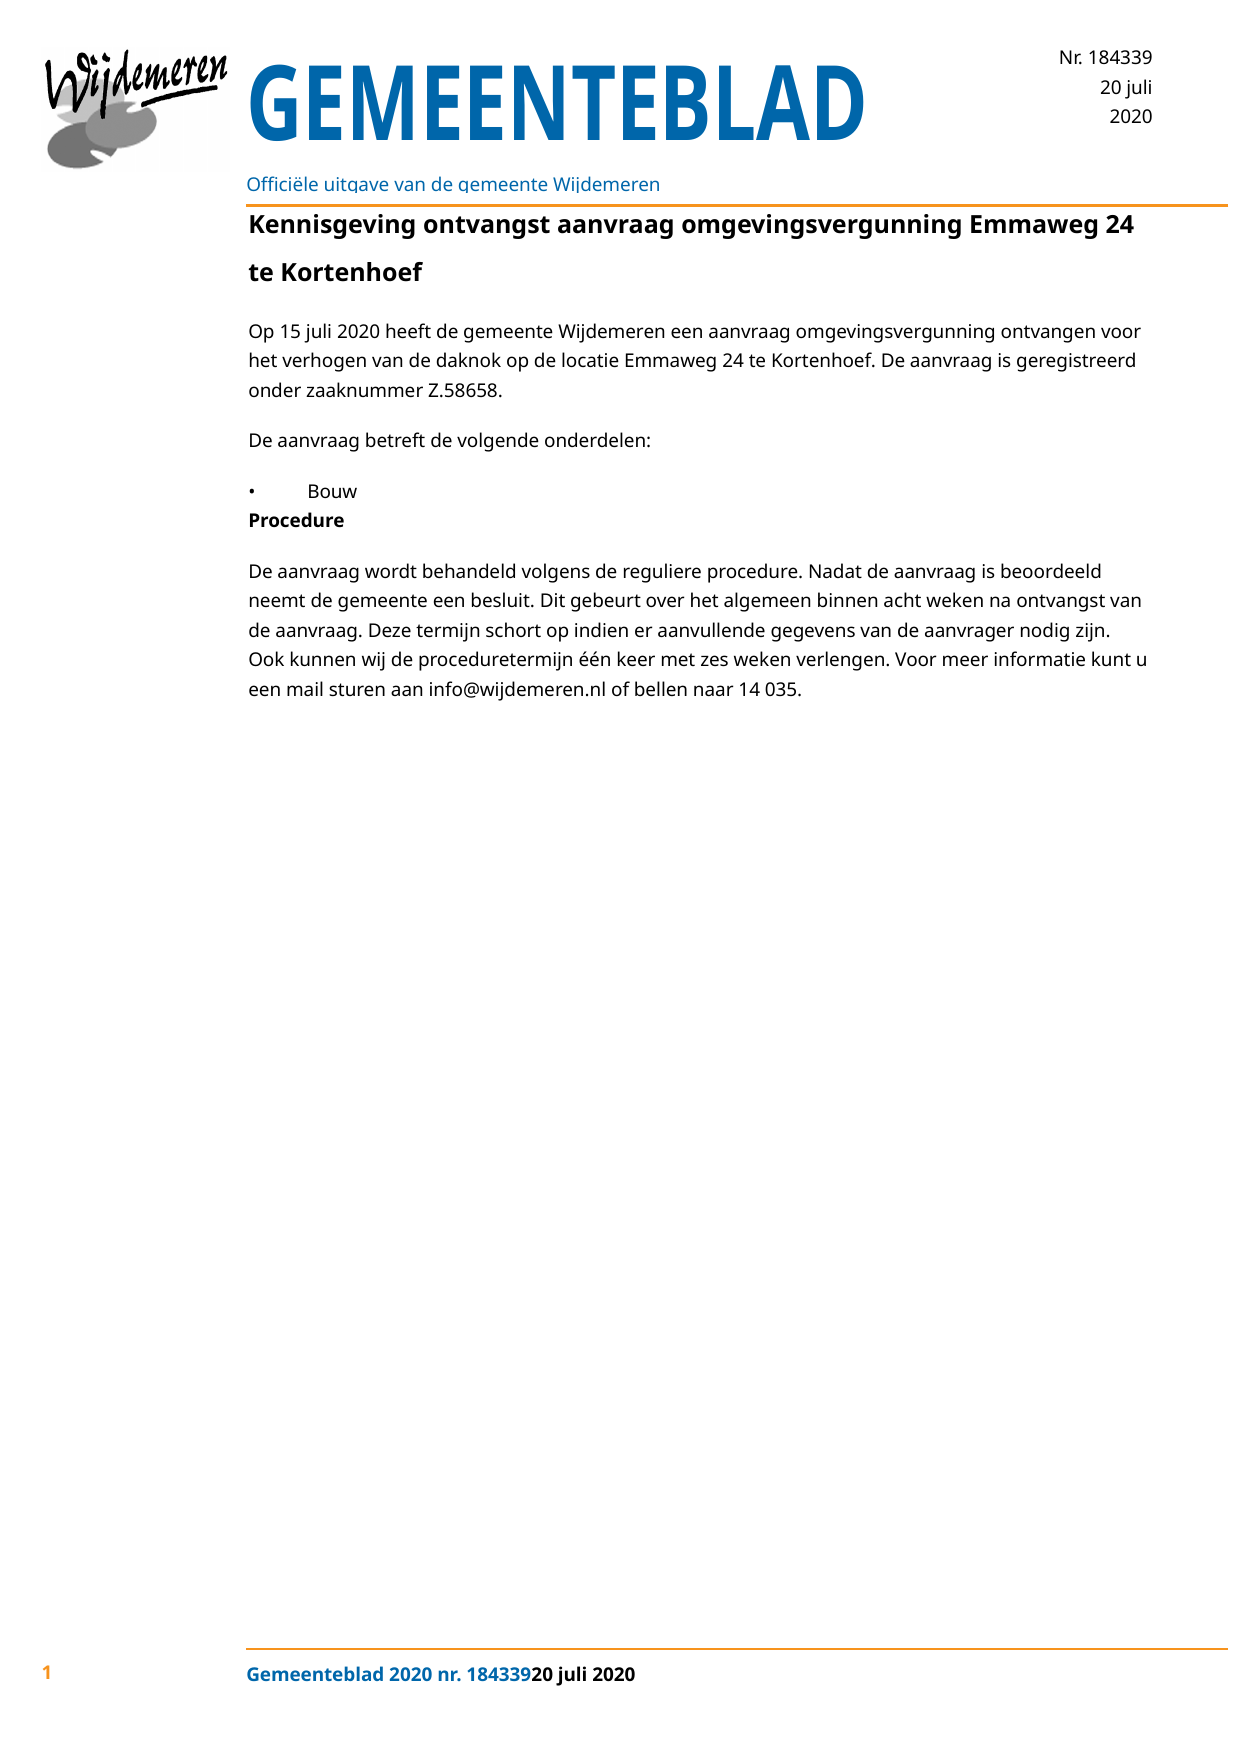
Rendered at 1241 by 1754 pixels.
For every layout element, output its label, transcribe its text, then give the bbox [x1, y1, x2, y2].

picture [41, 47, 231, 172]
text Op 15 juli 2020 heeft de gemeente Wijdemeren een aanvraag omgevingsvergunning ontvangen voor het verhogen van de daknok op de locatie Emmaweg 24 te Kortenhoef. De aanvraag is geregistreerd onder zaaknummer Z.58658. [248, 318, 1152, 403]
text De aanvraag wordt behandeld volgens de reguliere procedure. Nadat de aanvraag is beoordeeld neemt de gemeente een besluit. Dit gebeurt over het algemeen binnen acht weken na ontvangst van de aanvraag. Deze termijn schort op indien er aanvullende gegevens van de aanvrager nodig zijn. Ook kunnen wij de proceduretermijn één keer met zes weken verlengen. Voor meer informatie kunt u een mail sturen aan info@wijdemeren.nl of bellen naar 14 035. [248, 558, 1152, 702]
text De aanvraag betreft de volgende onderdelen: [248, 427, 1152, 453]
text Kennisgeving ontvangst aanvraag omgevingsvergunning Emmaweg 24 te Kortenhoef [248, 207, 1152, 288]
list Bouw [248, 478, 1152, 504]
text Procedure [248, 507, 1152, 533]
